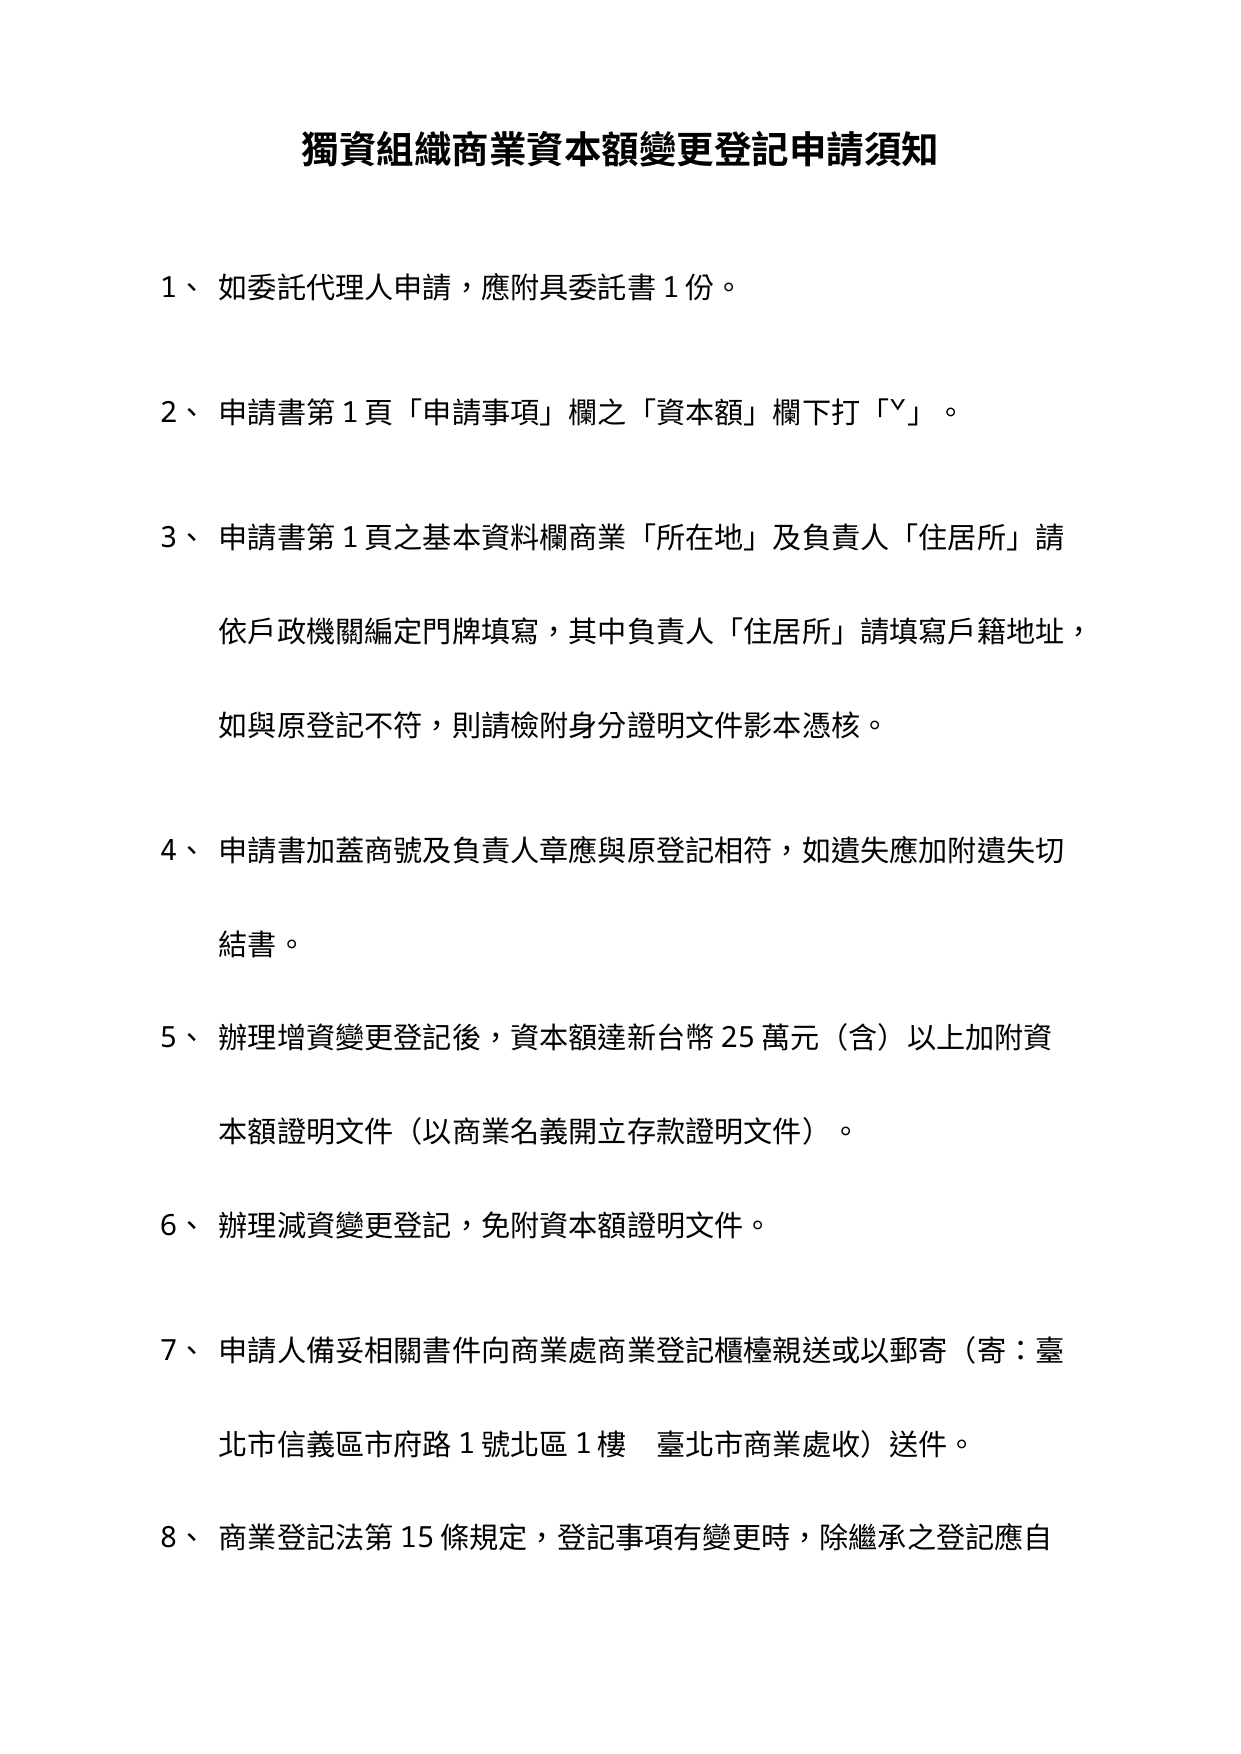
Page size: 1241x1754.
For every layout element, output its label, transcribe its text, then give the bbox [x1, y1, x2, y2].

list 申請書第1頁之基本資料欄商業「所在地」及負責人「住居所」請依戶政機關編定門牌填寫，其中負責人「住居所」請填寫戶籍地址，如與原登記不符，則請檢附身分證明文件影本憑核。 [159, 494, 1081, 744]
list 辦理增資變更登記後，資本額達新台幣25萬元（含）以上加附資本額證明文件（以商業名義開立存款證明文件）。 [159, 994, 1081, 1151]
list 商業登記法第15條規定，登記事項有變更時，除繼承之登記應自 [159, 1494, 1081, 1557]
list 如委託代理人申請，應附具委託書1份。 [159, 244, 1081, 307]
list 申請書第1頁「申請事項」欄之「資本額」欄下打「ˇ」。 [159, 369, 1081, 432]
list 辦理減資變更登記，免附資本額證明文件。 [159, 1182, 1081, 1244]
list 申請人備妥相關書件向商業處商業登記櫃檯親送或以郵寄（寄：臺北市信義區市府路1號北區1樓 臺北市商業處收）送件。 [159, 1307, 1081, 1463]
text 獨資組織商業資本額變更登記申請須知 [159, 119, 1081, 174]
list 申請書加蓋商號及負責人章應與原登記相符，如遺失應加附遺失切結書。 [159, 807, 1081, 963]
